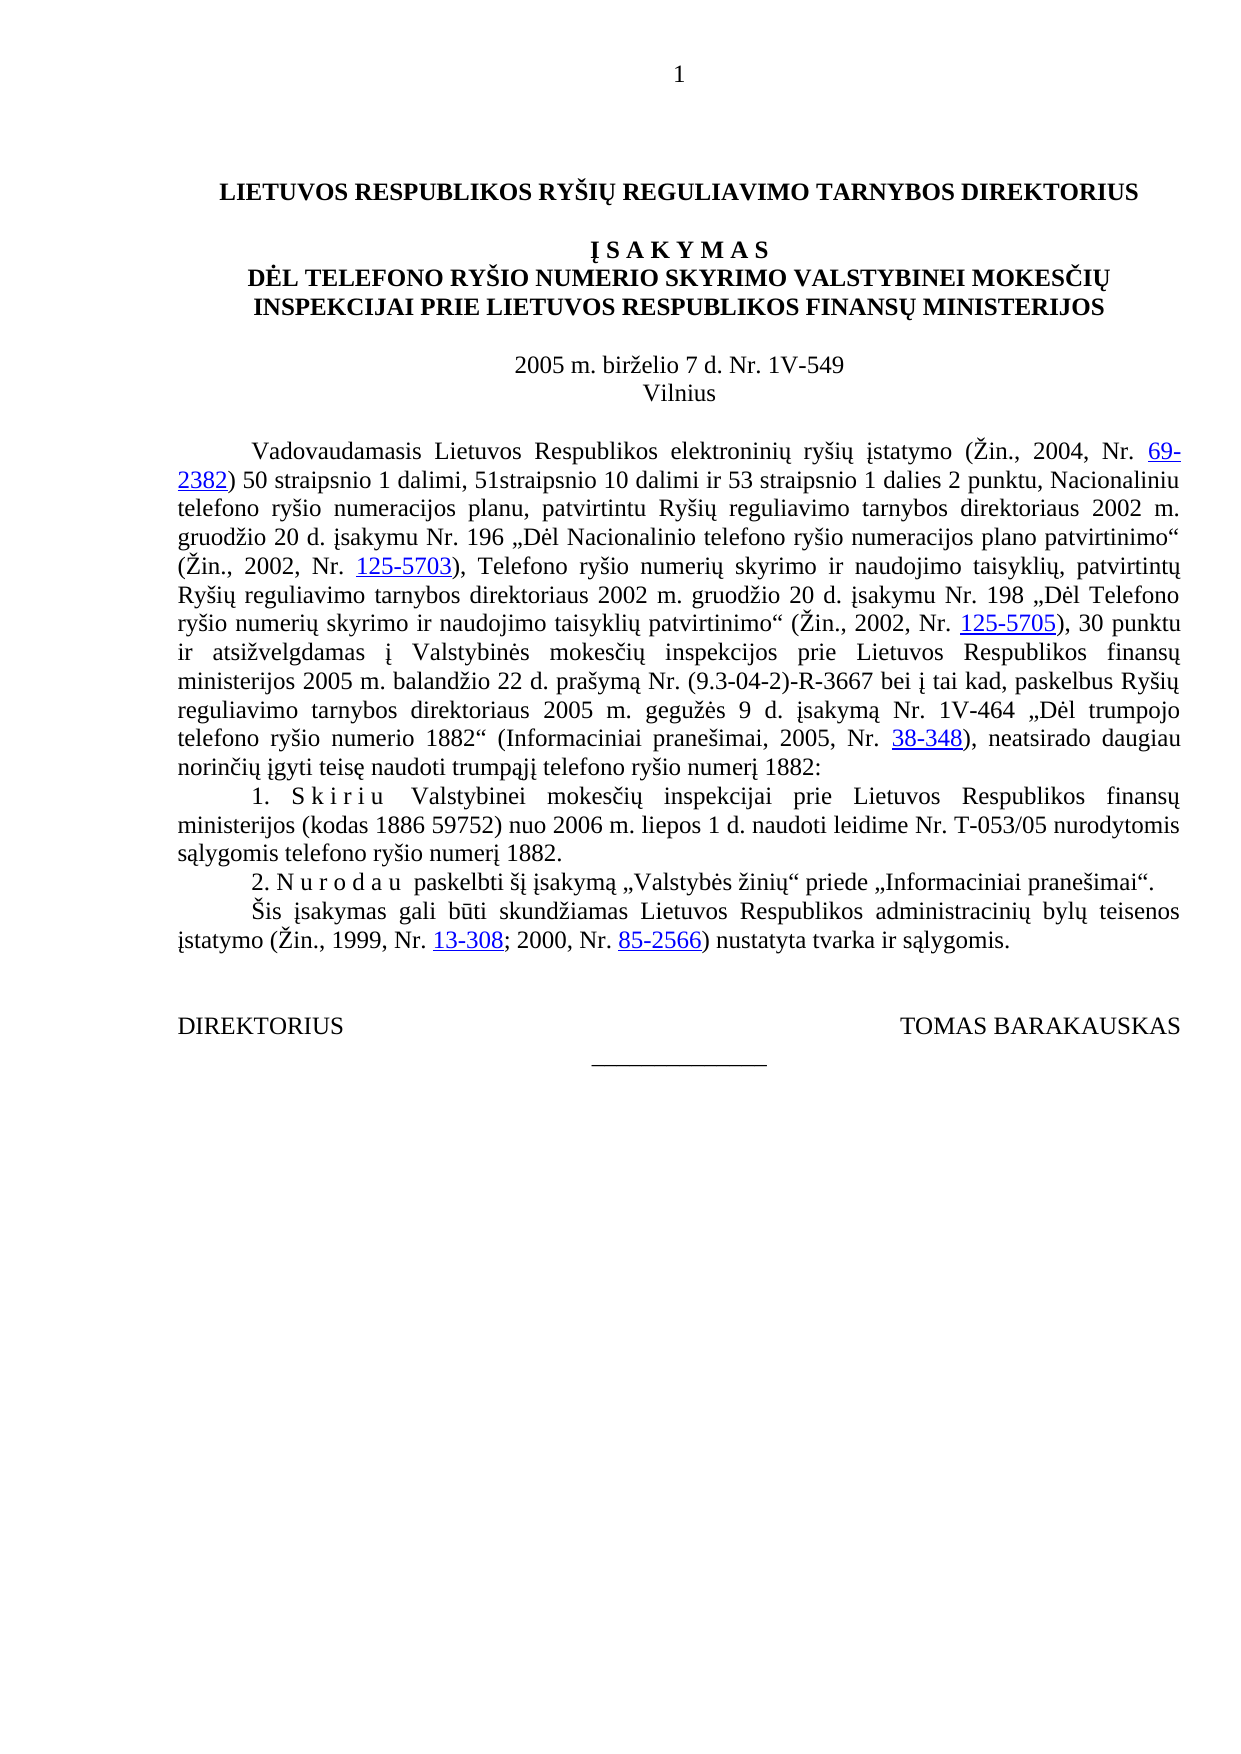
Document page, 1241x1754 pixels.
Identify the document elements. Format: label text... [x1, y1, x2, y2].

text Vadovaudamasis Lietuvos Respublikos elektroninių ryšių įstatymo (Žin., 2004, Nr. 69-2382) 50 straipsnio 1 dalimi, 51straipsnio 10 dalimi ir 53 straipsnio 1 dalies 2 punktu, Nacionaliniu telefono ryšio numeracijos planu, patvirtintu Ryšių reguliavimo tarnybos direktoriaus 2002 m. gruodžio 20 d. įsakymu Nr. 196 „Dėl Nacionalinio telefono ryšio numeracijos plano patvirtinimo“ (Žin., 2002, Nr. 125-5703), Telefono ryšio numerių skyrimo ir naudojimo taisyklių, patvirtintų Ryšių reguliavimo tarnybos direktoriaus 2002 m. gruodžio 20 d. įsakymu Nr. 198 „Dėl Telefono ryšio numerių skyrimo ir naudojimo taisyklių patvirtinimo“ (Žin., 2002, Nr. 125-5705), 30 punktu ir atsižvelgdamas į Valstybinės mokesčių inspekcijos prie Lietuvos Respublikos finansų ministerijos 2005 m. balandžio 22 d. prašymą Nr. (9.3-04-2)-R-3667 bei į tai kad, paskelbus Ryšių reguliavimo tarnybos direktoriaus 2005 m. gegužės 9 d. įsakymą Nr. 1V-464 „Dėl trumpojo telefono ryšio numerio 1882“ (Informaciniai pranešimai, 2005, Nr. 38-348), neatsirado daugiau norinčių įgyti teisę naudoti trumpąjį telefono ryšio numerį 1882: [177, 436, 1181, 781]
text Vilnius [177, 378, 1181, 407]
text DIREKTORIUS TOMAS BARAKAUSKAS [177, 1011, 1181, 1040]
text 2. Nurodau paskelbti šį įsakymą „Valstybės žinių“ priede „Informaciniai pranešimai“. [177, 867, 1181, 896]
text DĖL TELEFONO RYŠIO NUMERIO SKYRIMO VALSTYBINEI MOKESČIŲ INSPEKCIJAI PRIE LIETUVOS RESPUBLIKOS FINANSŲ MINISTERIJOS [177, 263, 1181, 321]
text LIETUVOS RESPUBLIKOS RYŠIŲ REGULIAVIMO TARNYBOS DIREKTORIUS [177, 177, 1181, 206]
text ______________ [177, 1040, 1181, 1068]
text 1. Skiriu Valstybinei mokesčių inspekcijai prie Lietuvos Respublikos finansų ministerijos (kodas 1886 59752) nuo 2006 m. liepos 1 d. naudoti leidime Nr. T-053/05 nurodytomis sąlygomis telefono ryšio numerį 1882. [177, 781, 1181, 867]
text Į S A K Y M A S [177, 235, 1181, 263]
text 2005 m. birželio 7 d. Nr. 1V-549 [177, 350, 1181, 378]
text Šis įsakymas gali būti skundžiamas Lietuvos Respublikos administracinių bylų teisenos įstatymo (Žin., 1999, Nr. 13-308; 2000, Nr. 85-2566) nustatyta tvarka ir sąlygomis. [177, 896, 1181, 953]
